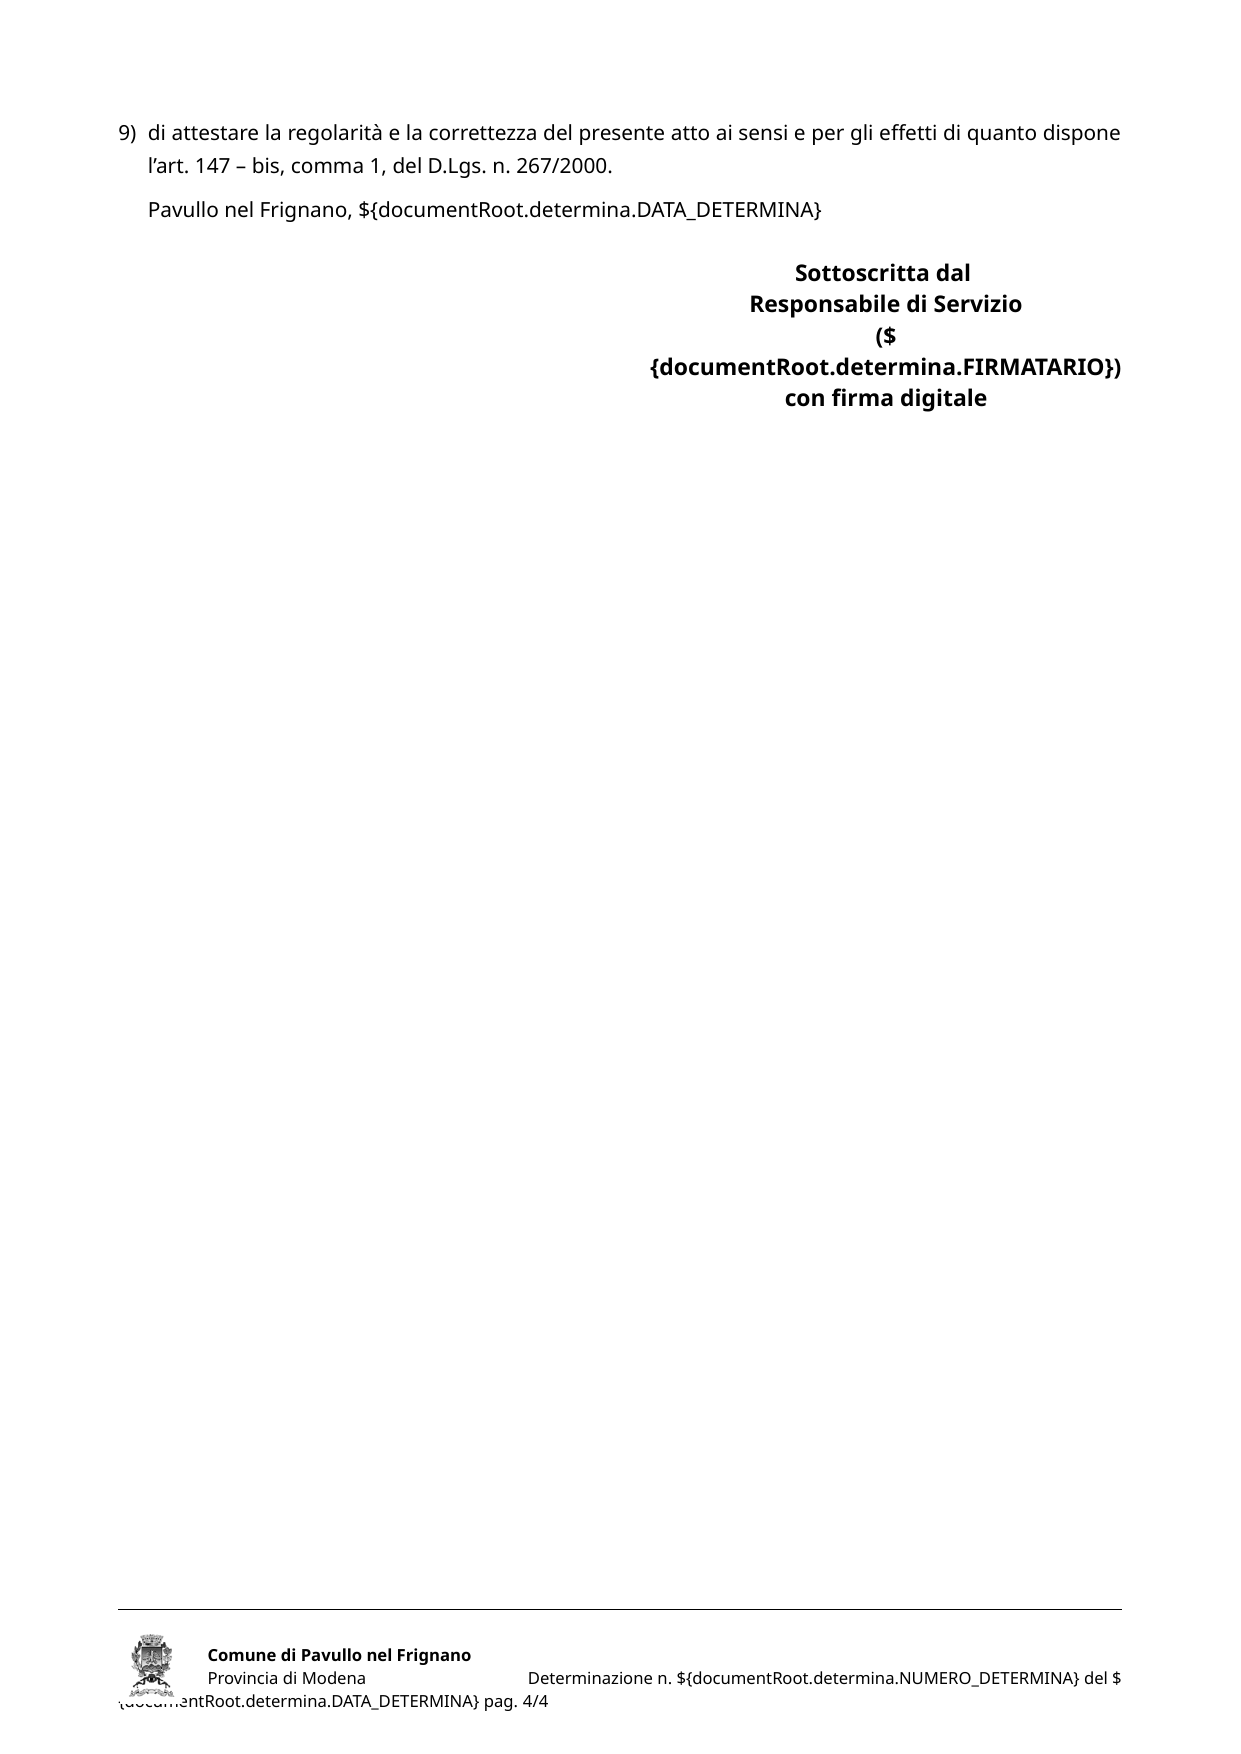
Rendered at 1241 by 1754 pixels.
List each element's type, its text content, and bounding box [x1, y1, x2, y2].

picture [120, 1631, 183, 1704]
text con firma digitale [649, 382, 1122, 413]
text Responsabile di Servizio [649, 288, 1122, 320]
list di attestare la regolarità e la correttezza del presente atto ai sensi e per gli effetti di quanto dispone l’art. 147 – bis, comma 1, del D.Lgs. n. 267/2000. [118, 118, 1122, 179]
text (${documentRoot.determina.FIRMATARIO}) [649, 320, 1122, 382]
text Pavullo nel Frignano, ${documentRoot.determina.DATA_DETERMINA} [118, 195, 1122, 223]
text Sottoscritta dal [649, 257, 1122, 288]
